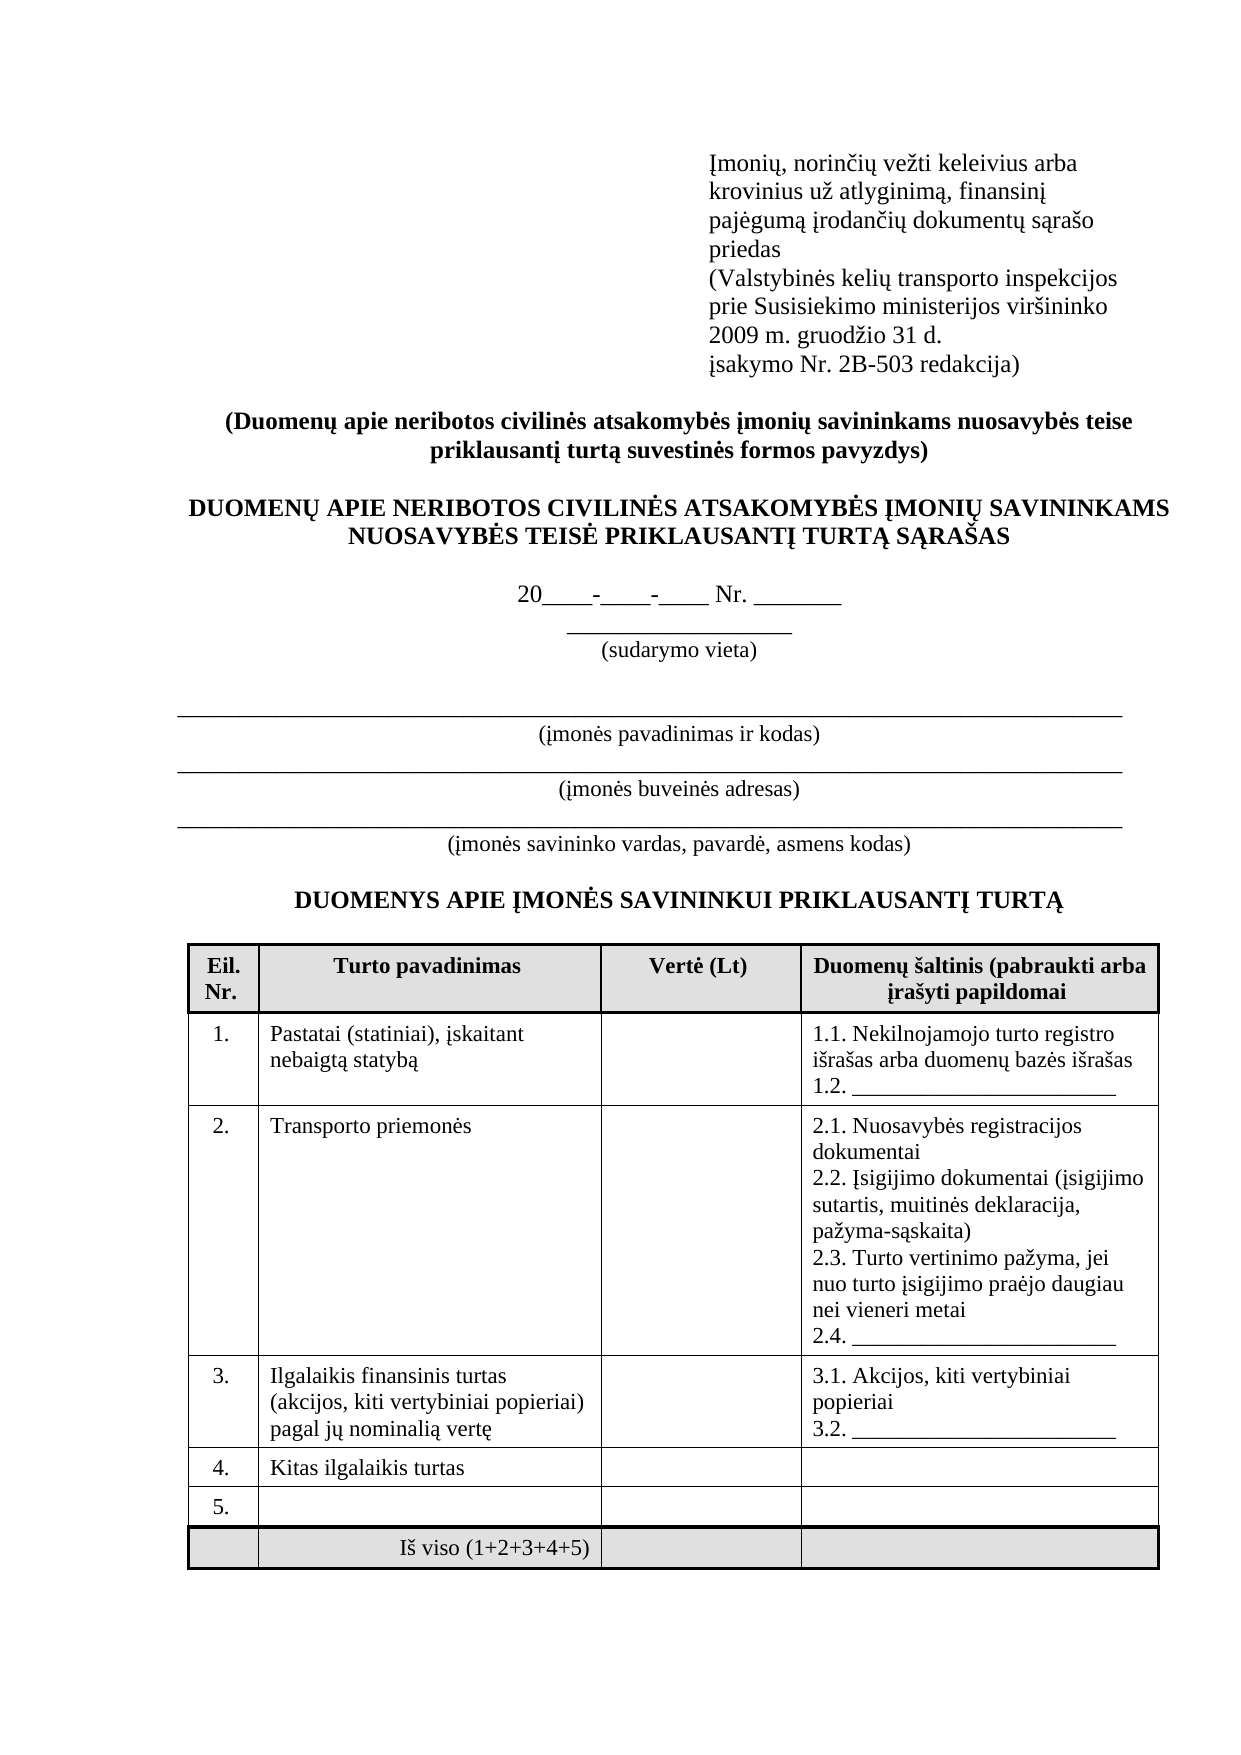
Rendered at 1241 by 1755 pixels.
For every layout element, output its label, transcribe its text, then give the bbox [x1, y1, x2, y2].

text _ [177, 691, 1181, 720]
table_cell 3.1. Akcijos, kiti vertybiniai popieriai 3.2. _______________________ [802, 1356, 1158, 1447]
table_cell Kitas ilgalaikis turtas [259, 1448, 601, 1486]
table_cell [602, 1106, 801, 1355]
table_cell [602, 1487, 801, 1525]
text krovinius už atlyginimą, finansinį [177, 176, 1181, 205]
text __________________ [177, 608, 1181, 636]
text 2009 m. gruodžio 31 d. [177, 320, 1181, 349]
text Įmonių, norinčių vežti keleivius arba [177, 148, 1181, 176]
table_cell [602, 1014, 801, 1105]
table_cell 1. [189, 1014, 258, 1105]
table_cell [802, 1529, 1157, 1567]
table_cell Ilgalaikis finansinis turtas (akcijos, kiti vertybiniai popieriai) pagal jų nominalią vertę [259, 1356, 601, 1447]
table_cell [259, 1487, 601, 1525]
text (įmonės pavadinimas ir kodas) [177, 720, 1181, 747]
table_cell Iš viso (1+2+3+4+5) [259, 1529, 601, 1567]
table_header Vertė (Lt) [602, 946, 800, 1011]
table_cell 2.1. Nuosavybės registracijos dokumentai 2.2. Įsigijimo dokumentai (įsigijimo sutartis, muitinės deklaracija, pažyma-sąskaita) 2.3. Turto vertinimo pažyma, jei nuo turto įsigijimo praėjo daugiau nei vieneri metai 2.4. _______________________ [802, 1106, 1158, 1355]
text (Duomenų apie neribotos civilinės atsakomybės įmonių savininkams nuosavybės teise priklausantį turtą suvestinės formos pavyzdys) [177, 406, 1181, 464]
text įsakymo Nr. 2B-503 redakcija) [177, 349, 1181, 378]
table_cell Transporto priemonės [259, 1106, 601, 1355]
table_cell 5. [189, 1487, 258, 1525]
text priedas [177, 234, 1181, 263]
text (įmonės buveinės adresas) [177, 775, 1181, 802]
table_cell [602, 1529, 801, 1567]
table_cell 2. [189, 1106, 258, 1355]
table_cell [802, 1448, 1158, 1486]
table_header Duomenų šaltinis (pabraukti arba įrašyti papildomai [802, 946, 1157, 1011]
text _ [177, 747, 1181, 775]
table_cell [190, 1529, 258, 1567]
text pajėgumą įrodančių dokumentų sąrašo [177, 205, 1181, 234]
table_cell 4. [189, 1448, 258, 1486]
table_header Turto pavadinimas [260, 946, 600, 1011]
text DUOMENŲ APIE NERIBOTOS CIVILINĖS ATSAKOMYBĖS ĮMONIŲ SAVININKAMS NUOSAVYBĖS TEISĖ PRIKLAUSANTĮ TURTĄ SĄRAŠAS [177, 493, 1181, 550]
table_cell [802, 1487, 1158, 1525]
table_cell 3. [189, 1356, 258, 1447]
text DUOMENYS APIE ĮMONĖS SAVININKUI PRIKLAUSANTĮ TURTĄ [177, 886, 1181, 914]
table_cell 1.1. Nekilnojamojo turto registro išrašas arba duomenų bazės išrašas 1.2. _______________________ [802, 1014, 1158, 1105]
text (Valstybinės kelių transporto inspekcijos [177, 263, 1181, 291]
table_cell [602, 1448, 801, 1486]
text _ [177, 802, 1181, 830]
text 20____-____-____ Nr. _______ [177, 579, 1181, 608]
table_cell [602, 1356, 801, 1447]
table_cell Pastatai (statiniai), įskaitant nebaigtą statybą [259, 1014, 601, 1105]
table_header Eil. Nr. [190, 946, 258, 1011]
text (sudarymo vieta) [177, 636, 1181, 663]
text (įmonės savininko vardas, pavardė, asmens kodas) [177, 830, 1181, 857]
text prie Susisiekimo ministerijos viršininko [177, 291, 1181, 320]
